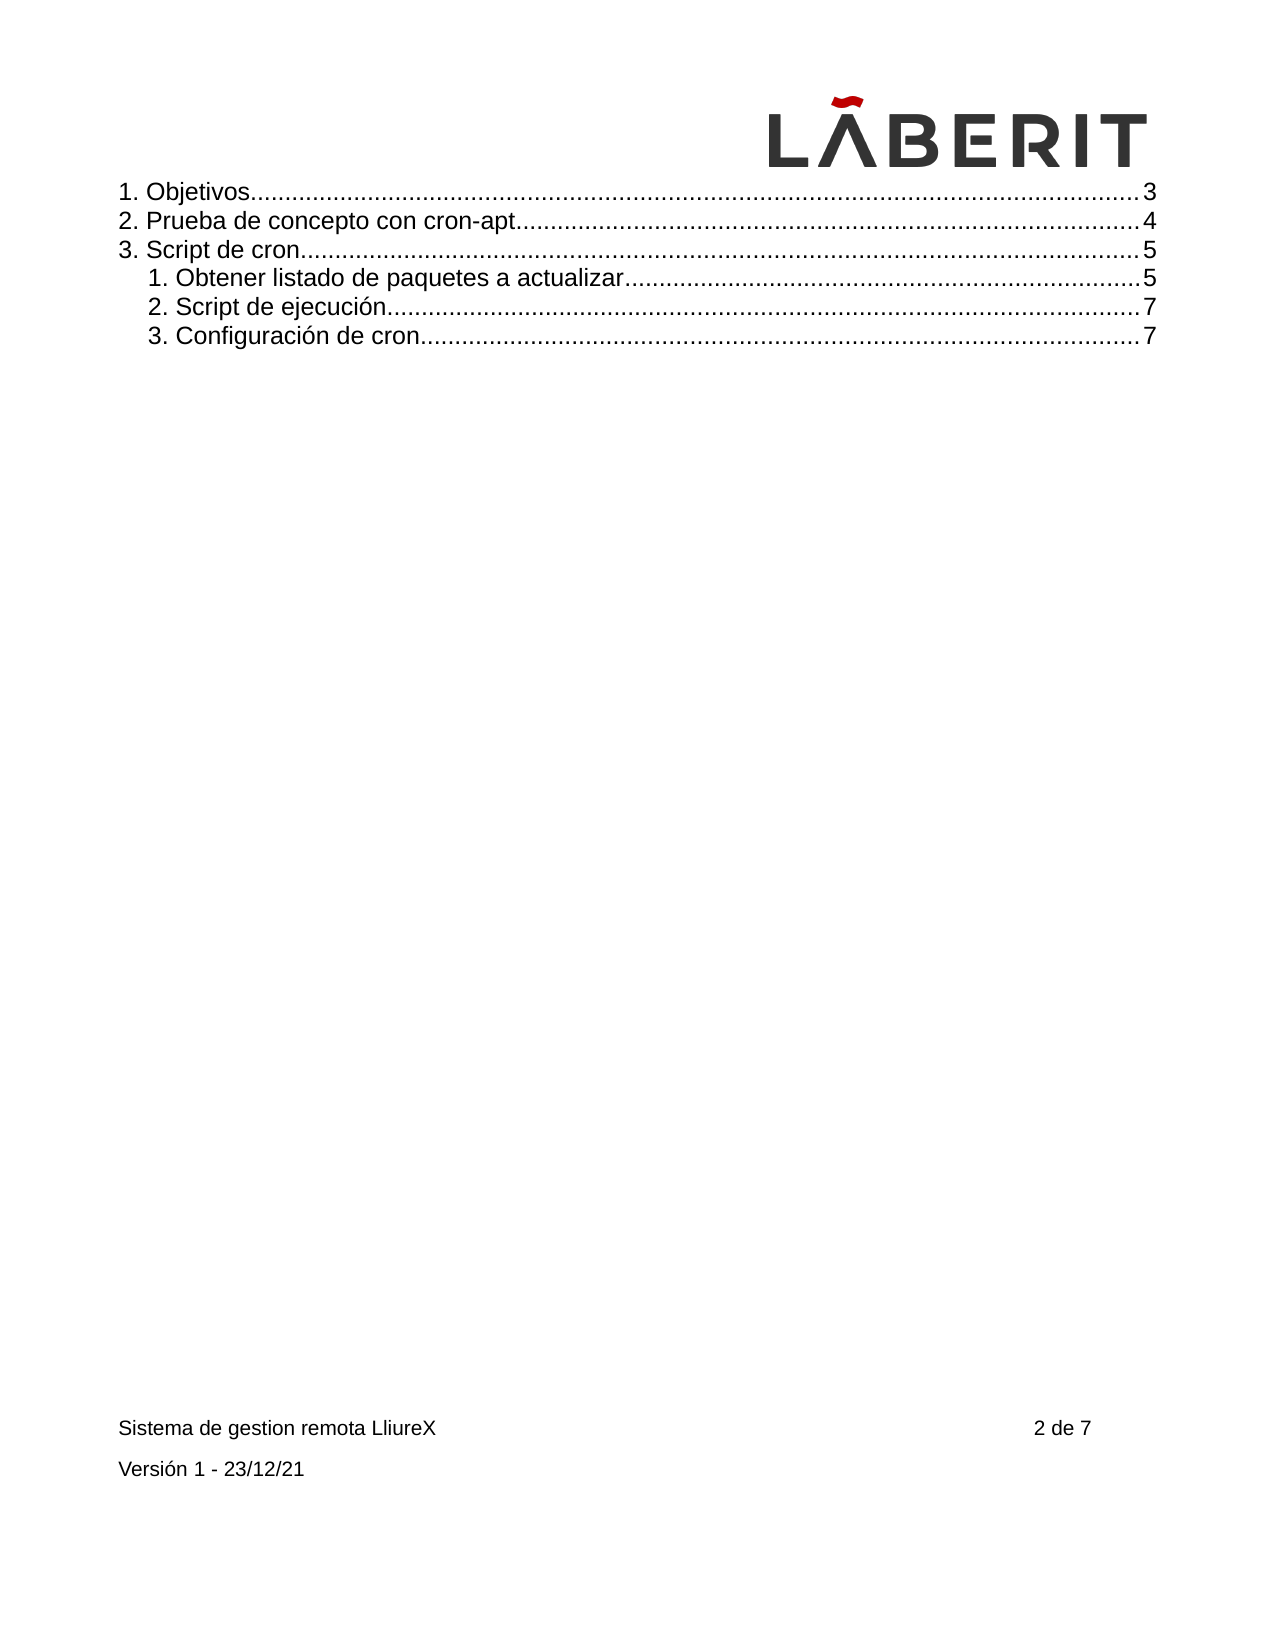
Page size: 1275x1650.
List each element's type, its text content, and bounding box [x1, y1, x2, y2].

text 2. Script de ejecución 7 [148, 292, 1157, 321]
text 1. Objetivos 3 [118, 177, 1157, 206]
text 2. Prueba de concepto con cron-apt 4 [118, 206, 1157, 234]
text 3. Configuración de cron 7 [148, 321, 1157, 349]
picture [769, 96, 1147, 167]
text 3. Script de cron 5 [118, 234, 1157, 263]
text 1. Obtener listado de paquetes a actualizar 5 [148, 263, 1157, 292]
